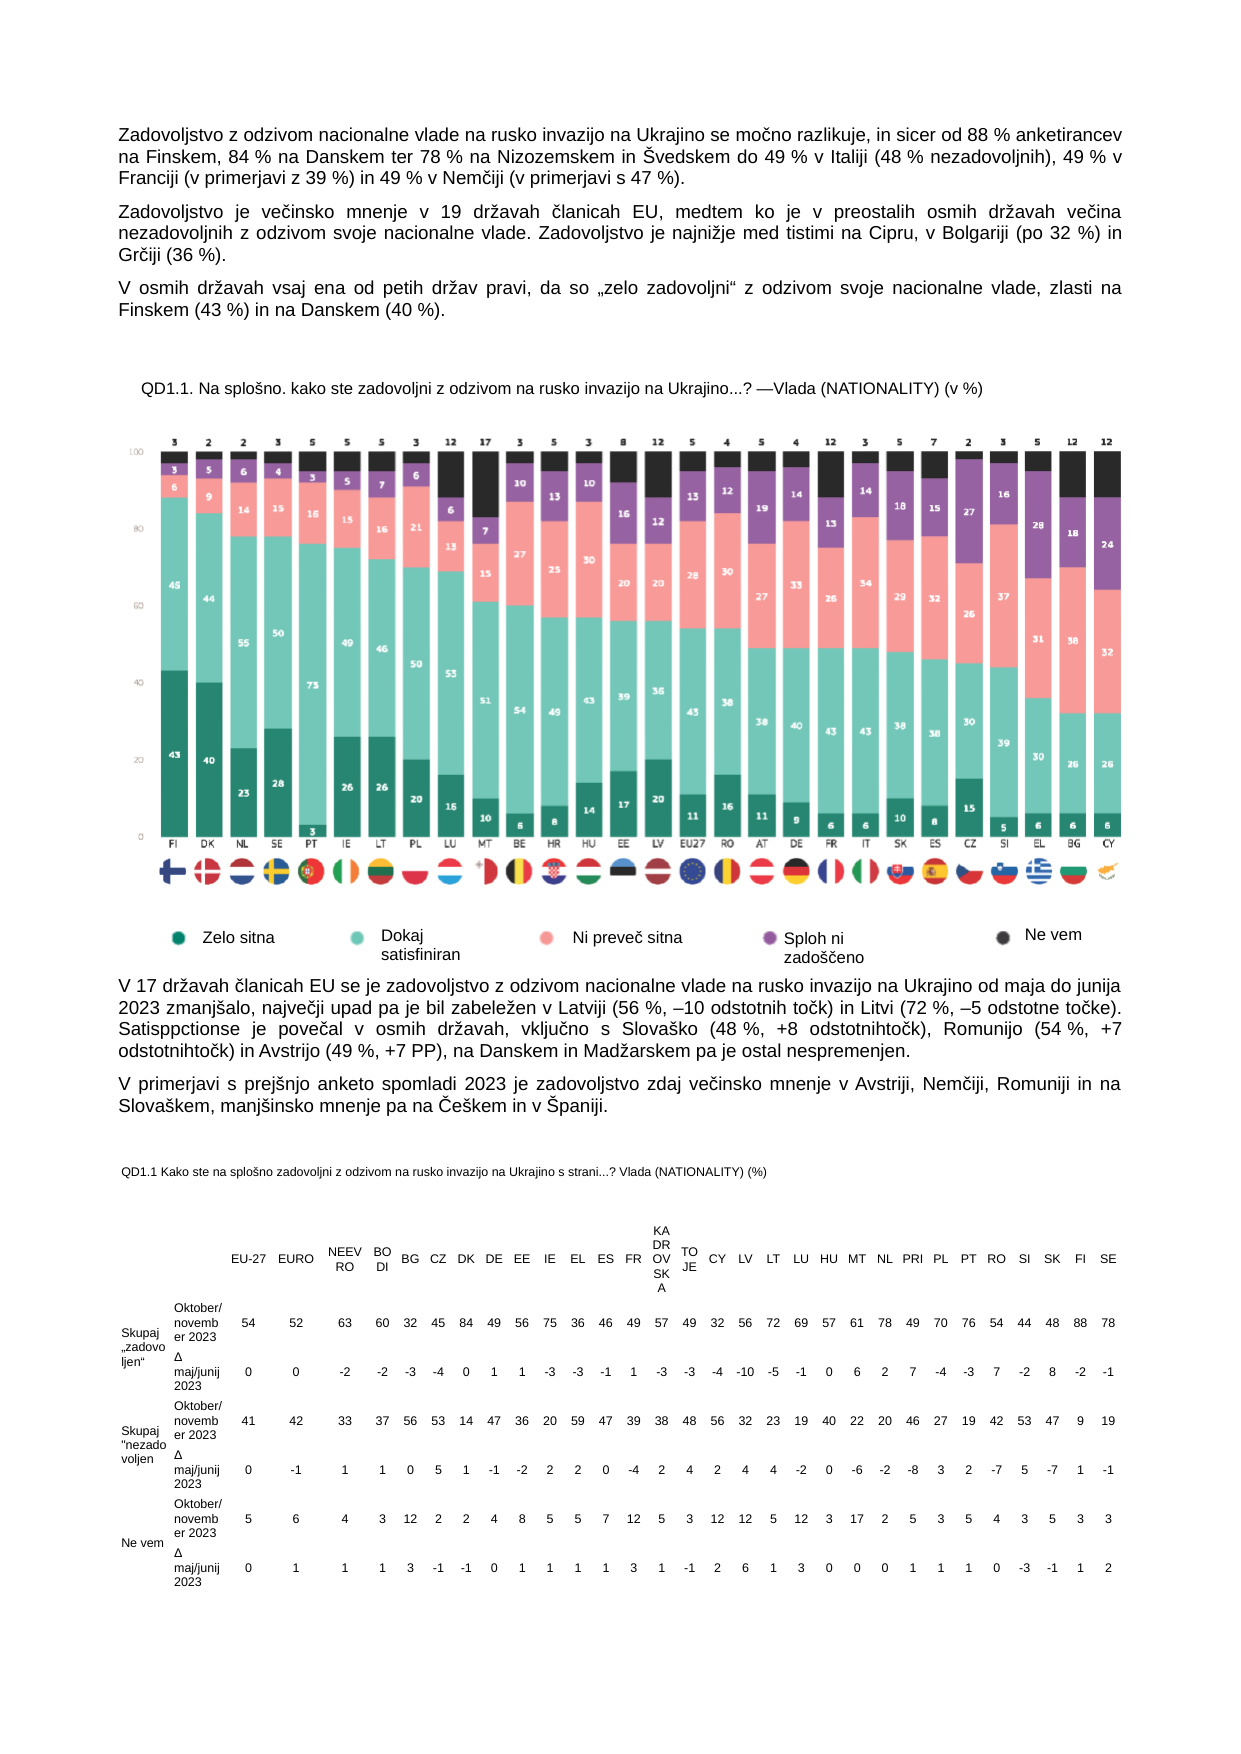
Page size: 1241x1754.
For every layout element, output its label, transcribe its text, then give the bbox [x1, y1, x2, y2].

table_cell 40 [815, 1396, 843, 1445]
table_header [1038, 1156, 1066, 1188]
table_cell 1 [368, 1445, 396, 1494]
table_cell 49 [675, 1298, 703, 1347]
table_cell KADROVSKA [648, 1220, 675, 1298]
table_cell -5 [759, 1347, 787, 1396]
table_cell 56 [731, 1298, 759, 1347]
table_cell NL [871, 1220, 899, 1298]
table_cell 76 [955, 1298, 982, 1347]
table_header [1094, 1156, 1122, 1188]
table_cell [171, 1220, 226, 1298]
table_cell -1 [1094, 1347, 1122, 1396]
table_cell 5 [1010, 1445, 1038, 1494]
text V osmih državah vsaj ena od petih držav pravi, da so „zelo zadovoljni“ z odzivom svoje nacionalne vlade, zlasti na Finskem (43 %) in na Danskem (40 %). [118, 277, 1122, 320]
table_cell [731, 1188, 759, 1220]
table_cell -3 [675, 1347, 703, 1396]
table_cell 44 [1010, 1298, 1038, 1347]
table_cell FR [620, 1220, 647, 1298]
table_cell 2 [564, 1445, 592, 1494]
table_cell 2 [703, 1543, 731, 1592]
picture [165, 914, 1013, 970]
table_cell LT [759, 1220, 787, 1298]
table_cell RO [983, 1220, 1010, 1298]
table_cell LV [731, 1220, 759, 1298]
table_cell 84 [452, 1298, 480, 1347]
table_cell 32 [703, 1298, 731, 1347]
table_cell 4 [675, 1445, 703, 1494]
table_cell [675, 1188, 703, 1220]
table_cell 45 [424, 1298, 452, 1347]
table_cell CZ [424, 1220, 452, 1298]
table_cell [899, 1188, 927, 1220]
table_cell 0 [226, 1347, 271, 1396]
table_cell 41 [226, 1396, 271, 1445]
table_cell 12 [787, 1494, 815, 1543]
table_cell 19 [1094, 1396, 1122, 1445]
table_cell 17 [843, 1494, 871, 1543]
table_cell 4 [759, 1445, 787, 1494]
table_cell 54 [226, 1298, 271, 1347]
table_cell 1 [1066, 1543, 1094, 1592]
table_cell Δ maj/junij 2023 [171, 1543, 226, 1592]
table_cell MT [843, 1220, 871, 1298]
table_cell 0 [843, 1543, 871, 1592]
table_cell [508, 1188, 536, 1220]
table_cell 2 [424, 1494, 452, 1543]
table_cell 48 [1038, 1298, 1066, 1347]
table_cell 49 [620, 1298, 647, 1347]
table_cell 5 [424, 1445, 452, 1494]
table_cell -1 [271, 1445, 321, 1494]
table_cell 54 [983, 1298, 1010, 1347]
table_cell 1 [368, 1543, 396, 1592]
table_cell 3 [620, 1543, 647, 1592]
table_cell Δ maj/junij 2023 [171, 1445, 226, 1494]
table_cell 57 [815, 1298, 843, 1347]
table_cell -2 [1010, 1347, 1038, 1396]
table_cell [536, 1188, 564, 1220]
table_cell [226, 1188, 271, 1220]
table_cell 2 [452, 1494, 480, 1543]
table_cell 19 [787, 1396, 815, 1445]
table_cell Δ maj/junij 2023 [171, 1347, 226, 1396]
table_cell FI [1066, 1220, 1094, 1298]
table_cell 12 [620, 1494, 647, 1543]
table_cell -3 [564, 1347, 592, 1396]
table_cell BG [396, 1220, 424, 1298]
table_cell [871, 1188, 899, 1220]
table_cell [1094, 1188, 1122, 1220]
table_cell 0 [871, 1543, 899, 1592]
table_cell 1 [321, 1445, 368, 1494]
table_cell 5 [536, 1494, 564, 1543]
table_cell [927, 1188, 954, 1220]
table_cell EE [508, 1220, 536, 1298]
table_cell [452, 1188, 480, 1220]
table_cell 1 [564, 1543, 592, 1592]
table_cell 53 [1010, 1396, 1038, 1445]
table_cell 20 [536, 1396, 564, 1445]
table_cell 5 [1038, 1494, 1066, 1543]
table_cell [620, 1188, 647, 1220]
table_cell CY [703, 1220, 731, 1298]
table_cell PT [955, 1220, 982, 1298]
table_cell -4 [927, 1347, 954, 1396]
table_cell 2 [1094, 1543, 1122, 1592]
table_cell [1010, 1188, 1038, 1220]
table_cell 12 [396, 1494, 424, 1543]
table_cell 9 [1066, 1396, 1094, 1445]
table_cell 0 [815, 1543, 843, 1592]
table_cell 5 [759, 1494, 787, 1543]
table_cell 59 [564, 1396, 592, 1445]
table_cell 63 [321, 1298, 368, 1347]
table_cell -8 [899, 1445, 927, 1494]
table_cell 52 [271, 1298, 321, 1347]
table_cell 6 [731, 1543, 759, 1592]
table_cell 39 [620, 1396, 647, 1445]
table_cell 4 [321, 1494, 368, 1543]
table_cell PL [927, 1220, 954, 1298]
table_cell SE [1094, 1220, 1122, 1298]
table_cell 7 [983, 1347, 1010, 1396]
table_cell -6 [843, 1445, 871, 1494]
table_cell -1 [1094, 1445, 1122, 1494]
table_cell 8 [508, 1494, 536, 1543]
table_cell 2 [871, 1347, 899, 1396]
table_cell -1 [1038, 1543, 1066, 1592]
table_cell 4 [983, 1494, 1010, 1543]
table_cell 12 [703, 1494, 731, 1543]
table_header [1066, 1156, 1094, 1188]
table_cell 1 [955, 1543, 982, 1592]
table_cell IE [536, 1220, 564, 1298]
table_cell SI [1010, 1220, 1038, 1298]
table_cell 1 [480, 1347, 508, 1396]
table_cell 3 [815, 1494, 843, 1543]
table_cell 3 [787, 1543, 815, 1592]
table_cell 5 [564, 1494, 592, 1543]
table_cell 56 [396, 1396, 424, 1445]
table_cell Oktober/november 2023 [171, 1494, 226, 1543]
table_cell 3 [1066, 1494, 1094, 1543]
table_cell -2 [787, 1445, 815, 1494]
table_cell 4 [731, 1445, 759, 1494]
table_cell Skupaj „zadovoljen“ [118, 1298, 171, 1396]
table_cell [648, 1188, 675, 1220]
table_cell -1 [675, 1543, 703, 1592]
table_cell 3 [927, 1494, 954, 1543]
table_cell 0 [271, 1347, 321, 1396]
table_cell [564, 1188, 592, 1220]
table_cell 1 [648, 1543, 675, 1592]
table_cell 37 [368, 1396, 396, 1445]
table_cell 47 [592, 1396, 619, 1445]
table_cell -3 [1010, 1543, 1038, 1592]
table_cell 3 [927, 1445, 954, 1494]
table_cell -1 [424, 1543, 452, 1592]
table_cell [480, 1188, 508, 1220]
table_cell DE [480, 1220, 508, 1298]
table_cell Skupaj "nezadovoljen [118, 1396, 171, 1494]
table_cell TO JE [675, 1220, 703, 1298]
table_cell [843, 1188, 871, 1220]
table_cell 1 [536, 1543, 564, 1592]
table_cell 1 [620, 1347, 647, 1396]
table_cell -1 [480, 1445, 508, 1494]
table_cell -2 [508, 1445, 536, 1494]
text Zadovoljstvo je večinsko mnenje v 19 državah članicah EU, medtem ko je v preostalih osmih državah večina nezadovoljnih z odzivom svoje nacionalne vlade. Zadovoljstvo je najnižje med tistimi na Cipru, v Bolgariji (po 32 %) in Grčiji (36 %). [118, 201, 1122, 265]
table_cell [118, 1220, 171, 1298]
table_cell 6 [271, 1494, 321, 1543]
table_cell Oktober/november 2023 [171, 1396, 226, 1445]
table_cell 5 [226, 1494, 271, 1543]
table_cell EURO [271, 1220, 321, 1298]
table_cell 5 [899, 1494, 927, 1543]
table_cell 61 [843, 1298, 871, 1347]
table_cell 0 [226, 1543, 271, 1592]
table_cell -2 [368, 1347, 396, 1396]
table_cell 49 [480, 1298, 508, 1347]
table_cell 49 [899, 1298, 927, 1347]
table_cell HU [815, 1220, 843, 1298]
table_cell 3 [396, 1543, 424, 1592]
table_cell -7 [983, 1445, 1010, 1494]
table_cell 3 [1094, 1494, 1122, 1543]
table_cell 20 [871, 1396, 899, 1445]
table_cell 0 [592, 1445, 619, 1494]
table_cell 5 [955, 1494, 982, 1543]
table_cell [1066, 1188, 1094, 1220]
table_cell 7 [592, 1494, 619, 1543]
table_cell 53 [424, 1396, 452, 1445]
table_cell 1 [321, 1543, 368, 1592]
table_cell [983, 1188, 1010, 1220]
table_cell 8 [1038, 1347, 1066, 1396]
table_cell 7 [899, 1347, 927, 1396]
table_cell 19 [955, 1396, 982, 1445]
table_cell 0 [226, 1445, 271, 1494]
table_cell -3 [536, 1347, 564, 1396]
table_cell 70 [927, 1298, 954, 1347]
table_cell 75 [536, 1298, 564, 1347]
table_cell -10 [731, 1347, 759, 1396]
picture [118, 434, 1135, 896]
table_cell 48 [675, 1396, 703, 1445]
table_cell [955, 1188, 982, 1220]
table_header QD1.1 Kako ste na splošno zadovoljni z odzivom na rusko invazijo na Ukrajino s strani...? Vlada (NATIONALITY) (%) [118, 1156, 1038, 1188]
table_cell 36 [564, 1298, 592, 1347]
table_cell 32 [396, 1298, 424, 1347]
table_cell -7 [1038, 1445, 1066, 1494]
table_cell [171, 1188, 226, 1220]
table_cell 33 [321, 1396, 368, 1445]
table_cell 1 [508, 1543, 536, 1592]
table_cell 2 [648, 1445, 675, 1494]
table_cell 47 [480, 1396, 508, 1445]
table_cell 1 [592, 1543, 619, 1592]
table_cell [592, 1188, 619, 1220]
table_cell 60 [368, 1298, 396, 1347]
table_cell -4 [703, 1347, 731, 1396]
table_cell [424, 1188, 452, 1220]
table_cell 6 [843, 1347, 871, 1396]
table_cell 1 [271, 1543, 321, 1592]
table_cell EL [564, 1220, 592, 1298]
table_cell [759, 1188, 787, 1220]
table_cell 69 [787, 1298, 815, 1347]
table_cell 0 [480, 1543, 508, 1592]
table_cell 0 [452, 1347, 480, 1396]
table_cell 1 [452, 1445, 480, 1494]
table_cell 42 [983, 1396, 1010, 1445]
table_cell -4 [424, 1347, 452, 1396]
table_cell Oktober/november 2023 [171, 1298, 226, 1347]
table_cell 5 [648, 1494, 675, 1543]
table_cell -2 [1066, 1347, 1094, 1396]
table_cell [118, 1188, 171, 1220]
table_cell 27 [927, 1396, 954, 1445]
table_cell -1 [787, 1347, 815, 1396]
table_cell 32 [731, 1396, 759, 1445]
table_cell 0 [815, 1347, 843, 1396]
table_cell 56 [508, 1298, 536, 1347]
table_cell [815, 1188, 843, 1220]
table_cell 2 [955, 1445, 982, 1494]
table_cell 46 [592, 1298, 619, 1347]
table_cell SK [1038, 1220, 1066, 1298]
table_cell 3 [1010, 1494, 1038, 1543]
table_cell -2 [321, 1347, 368, 1396]
table_cell 2 [703, 1445, 731, 1494]
table_cell LU [787, 1220, 815, 1298]
table_cell -1 [592, 1347, 619, 1396]
table_cell 0 [396, 1445, 424, 1494]
table_cell -3 [955, 1347, 982, 1396]
table_cell 2 [871, 1494, 899, 1543]
table_cell 22 [843, 1396, 871, 1445]
table_cell 88 [1066, 1298, 1094, 1347]
text V 17 državah članicah EU se je zadovoljstvo z odzivom nacionalne vlade na rusko invazijo na Ukrajino od maja do junija 2023 zmanjšalo, največji upad pa je bil zabeležen v Latviji (56 %, –10 odstotnih točk) in Litvi (72 %, –5 odstotne točke). Satisppctionse je povečal v osmih državah, vključno s Slovaško (48 %, +8 odstotnihtočk), Romunijo (54 %, +7 odstotnihtočk) in Avstrijo (49 %, +7 PP), na Danskem in Madžarskem pa je ostal nespremenjen. [118, 366, 1122, 434]
table_cell 57 [648, 1298, 675, 1347]
table_cell 72 [759, 1298, 787, 1347]
table_cell 3 [675, 1494, 703, 1543]
table_cell 1 [1066, 1445, 1094, 1494]
table_cell 1 [899, 1543, 927, 1592]
table_cell 1 [759, 1543, 787, 1592]
table_cell 38 [648, 1396, 675, 1445]
table_cell 4 [480, 1494, 508, 1543]
table_cell [1038, 1188, 1066, 1220]
table_cell PRI [899, 1220, 927, 1298]
table_cell [321, 1188, 368, 1220]
table_cell 3 [368, 1494, 396, 1543]
table_cell [368, 1188, 396, 1220]
text V 17 državah članicah EU se je zadovoljstvo z odzivom nacionalne vlade na rusko invazijo na Ukrajino od maja do junija 2023 zmanjšalo, največji upad pa je bil zabeležen v Latviji (56 %, –10 odstotnih točk) in Litvi (72 %, –5 odstotne točke). Satisppctionse je povečal v osmih državah, vključno s Slovaško (48 %, +8 odstotnihtočk), Romunijo (54 %, +7 odstotnihtočk) in Avstrijo (49 %, +7 PP), na Danskem in Madžarskem pa je ostal nespremenjen. [118, 896, 1122, 1061]
text V primerjavi s prejšnjo anketo spomladi 2023 je zadovoljstvo zdaj večinsko mnenje v Avstriji, Nemčiji, Romuniji in na Slovaškem, manjšinsko mnenje pa na Češkem in v Španiji. [118, 1073, 1122, 1116]
table_cell NEEVRO [321, 1220, 368, 1298]
table_cell 23 [759, 1396, 787, 1445]
table_cell 36 [508, 1396, 536, 1445]
table_cell 47 [1038, 1396, 1066, 1445]
table_cell -2 [871, 1445, 899, 1494]
text Zadovoljstvo z odzivom nacionalne vlade na rusko invazijo na Ukrajino se močno razlikuje, in sicer od 88 % anketirancev na Finskem, 84 % na Danskem ter 78 % na Nizozemskem in Švedskem do 49 % v Italiji (48 % nezadovoljnih), 49 % v Franciji (v primerjavi z 39 %) in 49 % v Nemčiji (v primerjavi s 47 %). [118, 124, 1122, 189]
table_cell 0 [983, 1543, 1010, 1592]
table_cell 1 [927, 1543, 954, 1592]
table_cell 0 [815, 1445, 843, 1494]
table_cell 46 [899, 1396, 927, 1445]
table_cell ES [592, 1220, 619, 1298]
table_cell 42 [271, 1396, 321, 1445]
table_cell 12 [731, 1494, 759, 1543]
table_cell 14 [452, 1396, 480, 1445]
table_cell DK [452, 1220, 480, 1298]
table_cell 2 [536, 1445, 564, 1494]
table_cell Ne vem [118, 1494, 171, 1592]
table_cell -4 [620, 1445, 647, 1494]
table_cell 56 [703, 1396, 731, 1445]
table_cell [271, 1188, 321, 1220]
table_cell 78 [871, 1298, 899, 1347]
table_cell 78 [1094, 1298, 1122, 1347]
table_cell [703, 1188, 731, 1220]
table_cell BODI [368, 1220, 396, 1298]
table_cell [396, 1188, 424, 1220]
table_cell -3 [648, 1347, 675, 1396]
table_cell 1 [508, 1347, 536, 1396]
table_cell -3 [396, 1347, 424, 1396]
table_cell EU-27 [226, 1220, 271, 1298]
table_cell -1 [452, 1543, 480, 1592]
table_cell [787, 1188, 815, 1220]
